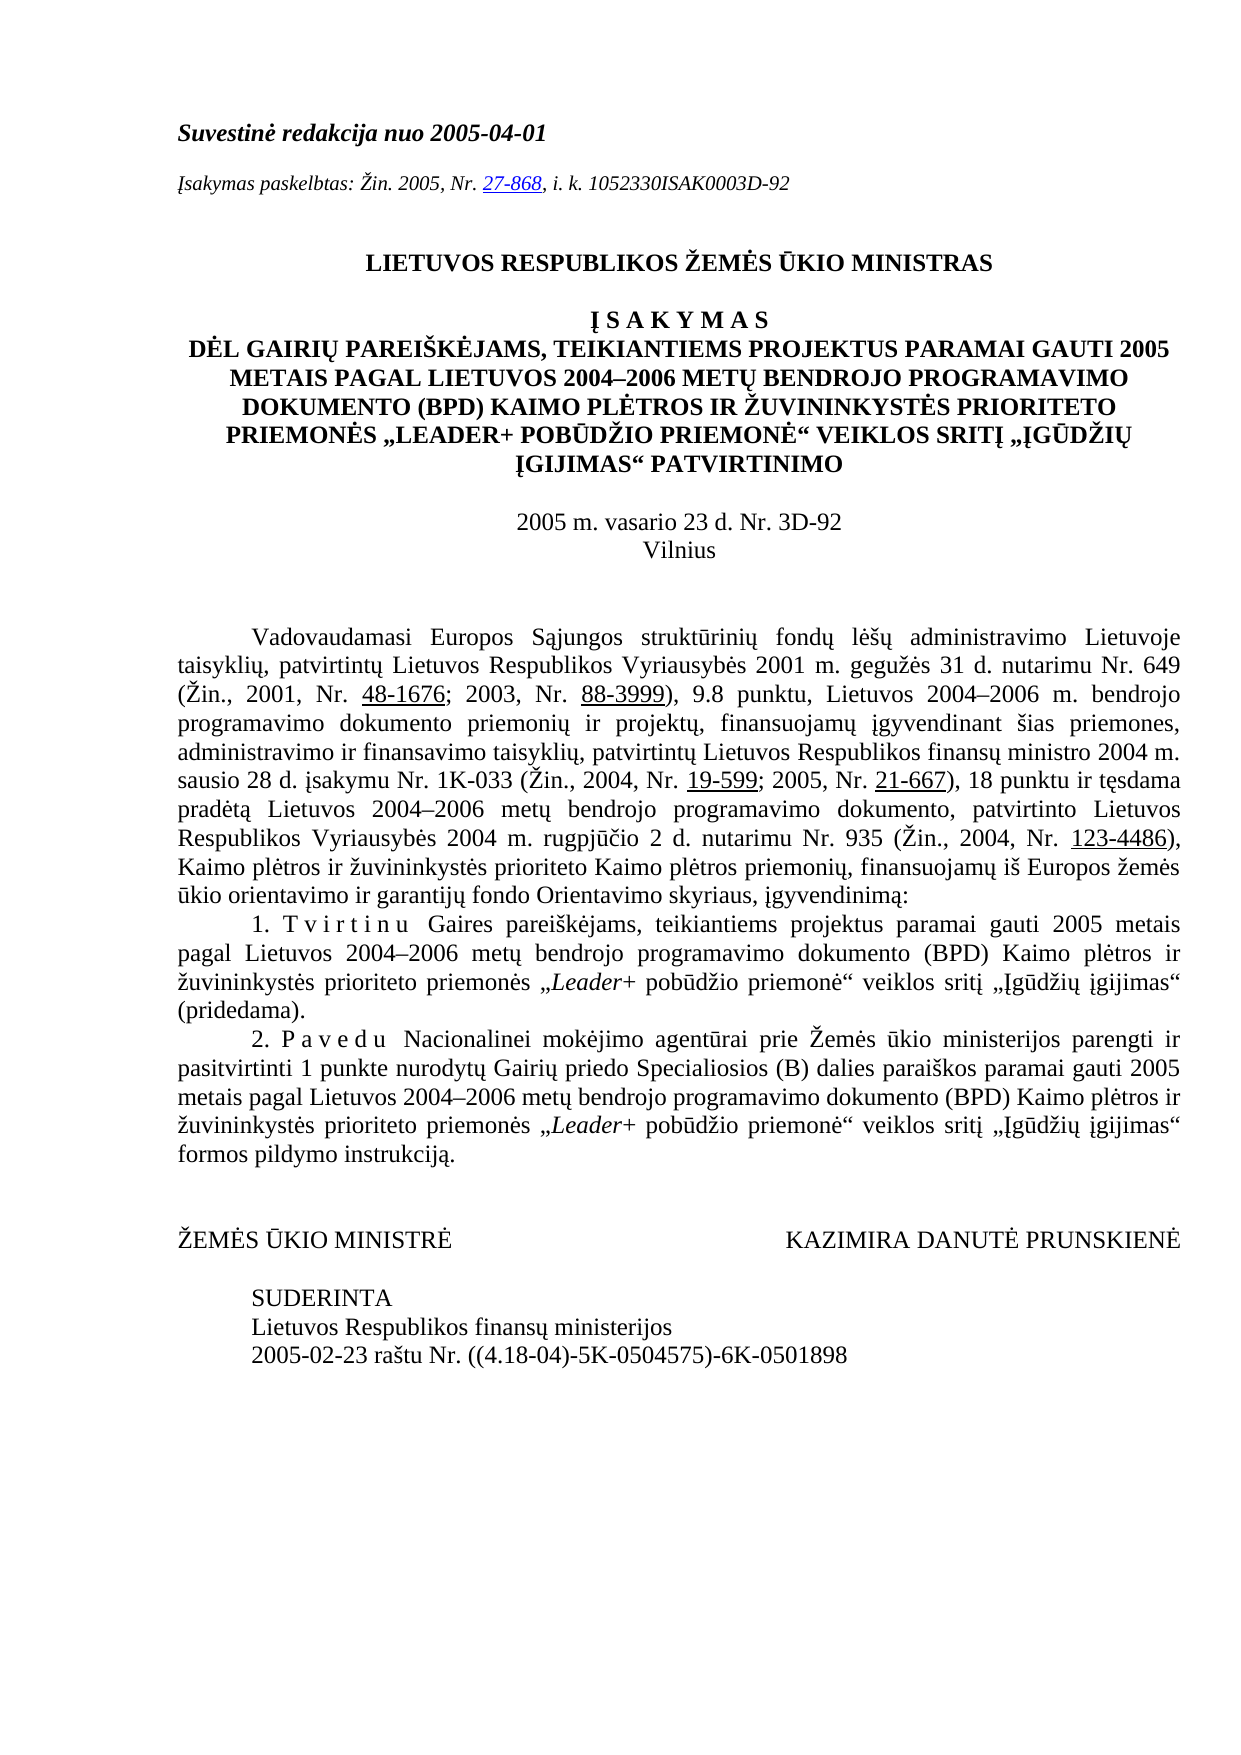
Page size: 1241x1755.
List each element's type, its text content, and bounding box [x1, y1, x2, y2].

text LIETUVOS RESPUBLIKOS ŽEMĖS ŪKIO MINISTRAS [177, 248, 1181, 277]
text 2005 m. vasario 23 d. Nr. 3D-92 [177, 507, 1181, 535]
text Suvestinė redakcija nuo 2005-04-01 [177, 118, 1181, 147]
text Vadovaudamasi Europos Sąjungos struktūrinių fondų lėšų administravimo Lietuvoje taisyklių, patvirtintų Lietuvos Respublikos Vyriausybės 2001 m. gegužės 31 d. nutarimu Nr. 649 (Žin., 2001, Nr. 48-1676; 2003, Nr. 88-3999), 9.8 punktu, Lietuvos 2004–2006 m. bendrojo programavimo dokumento priemonių ir projektų, finansuojamų įgyvendinant šias priemones, administravimo ir finansavimo taisyklių, patvirtintų Lietuvos Respublikos finansų ministro 2004 m. sausio 28 d. įsakymu Nr. 1K-033 (Žin., 2004, Nr. 19-599; 2005, Nr. 21-667), 18 punktu ir tęsdama pradėtą Lietuvos 2004–2006 metų bendrojo programavimo dokumento, patvirtinto Lietuvos Respublikos Vyriausybės 2004 m. rugpjūčio 2 d. nutarimu Nr. 935 (Žin., 2004, Nr. 123-4486), Kaimo plėtros ir žuvininkystės prioriteto Kaimo plėtros priemonių, finansuojamų iš Europos žemės ūkio orientavimo ir garantijų fondo Orientavimo skyriaus, įgyvendinimą: [177, 622, 1181, 909]
text Vilnius [177, 535, 1181, 564]
text DĖL GAIRIŲ PAREIŠKĖJAMS, TEIKIANTIEMS PROJEKTUS PARAMAI GAUTI 2005 METAIS PAGAL LIETUVOS 2004–2006 METŲ BENDROJO PROGRAMAVIMO DOKUMENTO (BPD) KAIMO PLĖTROS IR ŽUVININKYSTĖS PRIORITETO PRIEMONĖS „LEADER+ POBŪDŽIO PRIEMONĖ“ VEIKLOS SRITĮ „ĮGŪDŽIŲ ĮGIJIMAS“ PATVIRTINIMO [177, 334, 1181, 478]
text Į S A K Y M A S [177, 305, 1181, 334]
text 2. Pavedu Nacionalinei mokėjimo agentūrai prie Žemės ūkio ministerijos parengti ir pasitvirtinti 1 punkte nurodytų Gairių priedo Specialiosios (B) dalies paraiškos paramai gauti 2005 metais pagal Lietuvos 2004–2006 metų bendrojo programavimo dokumento (BPD) Kaimo plėtros ir žuvininkystės prioriteto priemonės „Leader+ pobūdžio priemonė“ veiklos sritį „Įgūdžių įgijimas“ formos pildymo instrukciją. [177, 1024, 1181, 1168]
text ŽEMĖS ŪKIO MINISTRĖ KAZIMIRA DANUTĖ PRUNSKIENĖ [177, 1225, 1181, 1254]
text Įsakymas paskelbtas: Žin. 2005, Nr. 27-868, i. k. 1052330ISAK0003D-92 [177, 171, 1181, 195]
text SUDERINTA [177, 1283, 1181, 1312]
text Lietuvos Respublikos finansų ministerijos [177, 1312, 1181, 1340]
text 2005-02-23 raštu Nr. ((4.18-04)-5K-0504575)-6K-0501898 [177, 1340, 1181, 1369]
text 1. Tvirtinu Gaires pareiškėjams, teikiantiems projektus paramai gauti 2005 metais pagal Lietuvos 2004–2006 metų bendrojo programavimo dokumento (BPD) Kaimo plėtros ir žuvininkystės prioriteto priemonės „Leader+ pobūdžio priemonė“ veiklos sritį „Įgūdžių įgijimas“ (pridedama). [177, 909, 1181, 1024]
